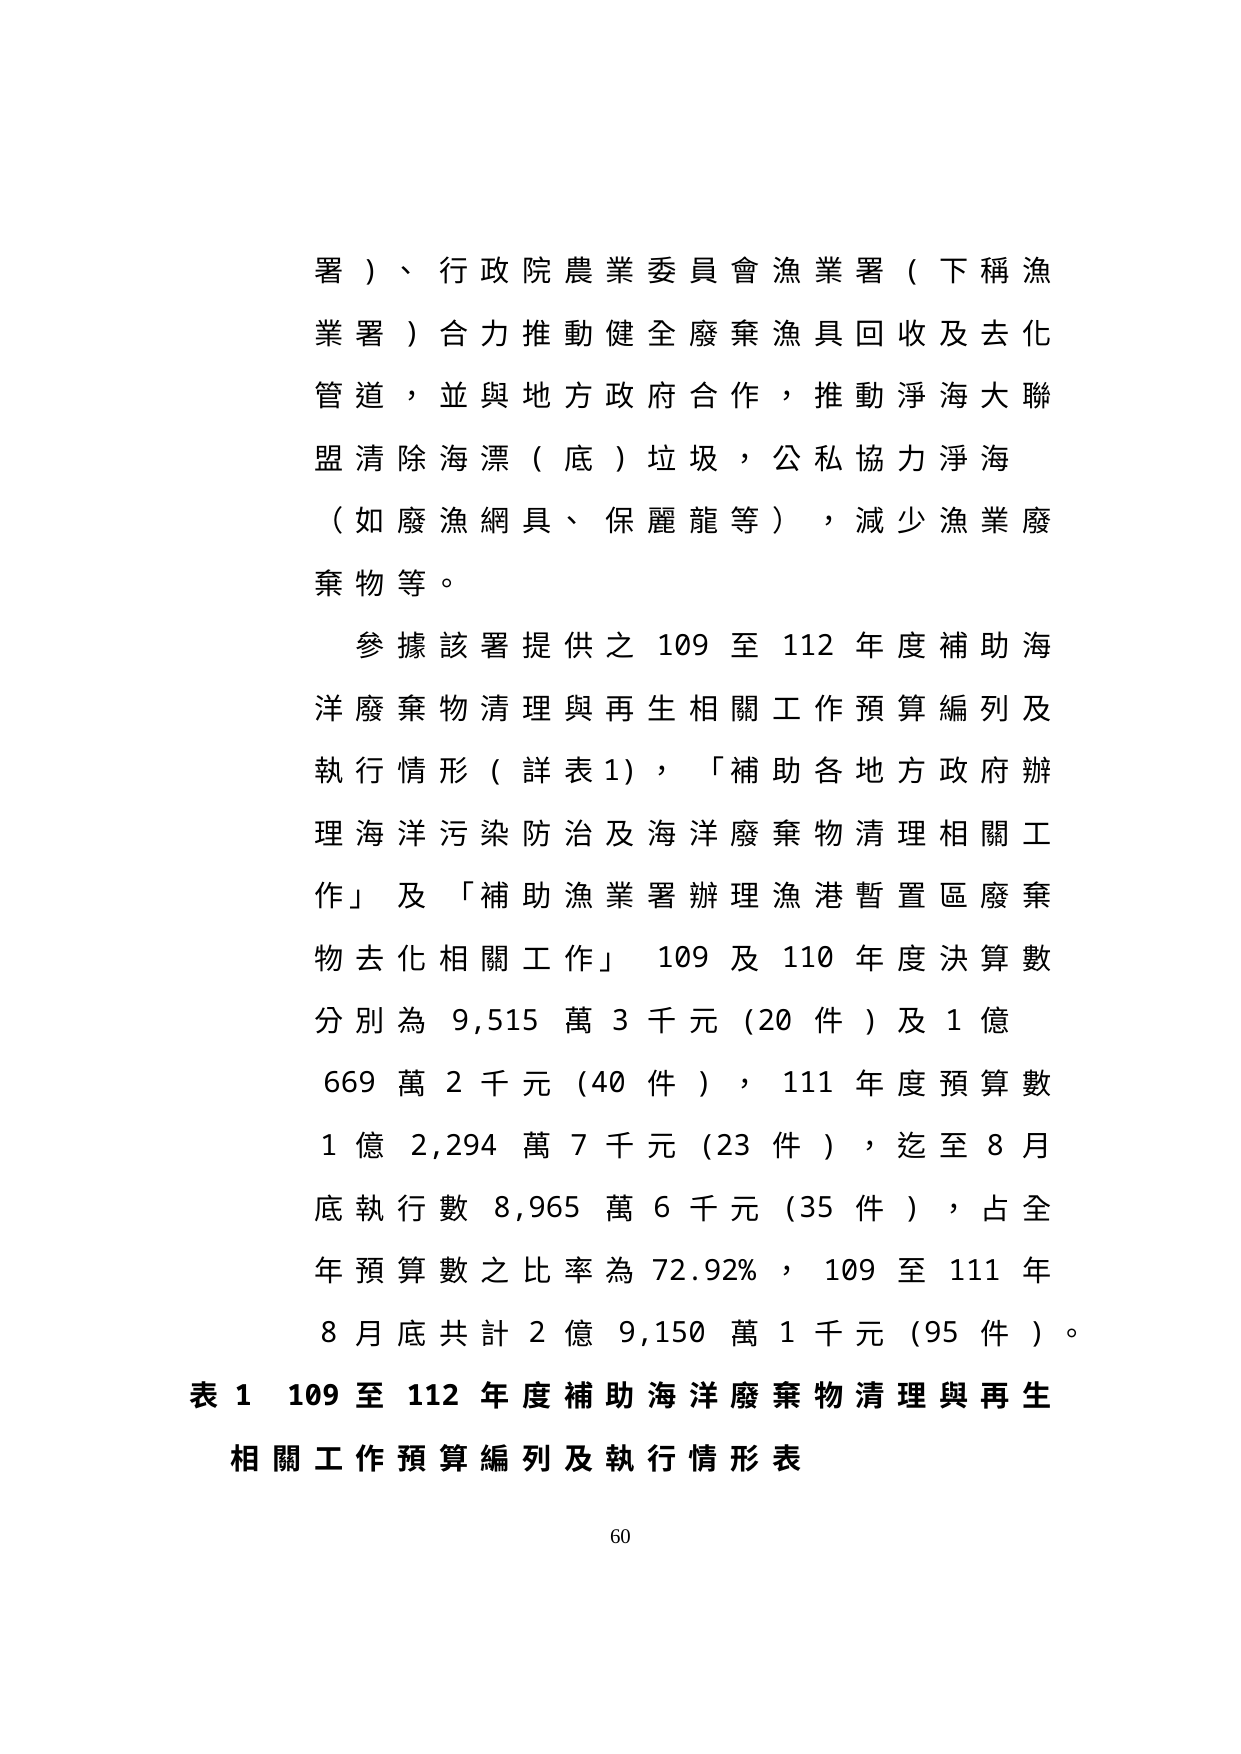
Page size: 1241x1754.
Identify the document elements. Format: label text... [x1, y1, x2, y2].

text 參據該署提供之109至112年度補助海洋廢棄物清理與再生相關工作預算編列及執行情形(詳表1)，「補助各地方政府辦理海洋污染防治及海洋廢棄物清理相關工作」及「補助漁業署辦理漁港暫置區廢棄物去化相關工作」109及110年度決算數分別為9,515萬3千元(20件)及1億669萬2千元(40件)，111年度預算數1億2,294萬7千元(23件)，迄至8月底執行數8,965萬6千元(35件)，占全年預算數之比率為72.92%，109至111年8月底共計2億9,150萬1千元(95件)。 [271, 602, 1058, 1352]
text 署)、行政院農業委員會漁業署(下稱漁業署)合力推動健全廢棄漁具回收及去化管道，並與地方政府合作，推動淨海大聯盟清除海漂(底)垃圾，公私協力淨海（如廢漁網具、保麗龍等），減少漁業廢棄物等。 [271, 227, 1058, 602]
text 表1 109至112年度補助海洋廢棄物清理與再生相關工作預算編列及執行情形表 [120, 1352, 1091, 1477]
